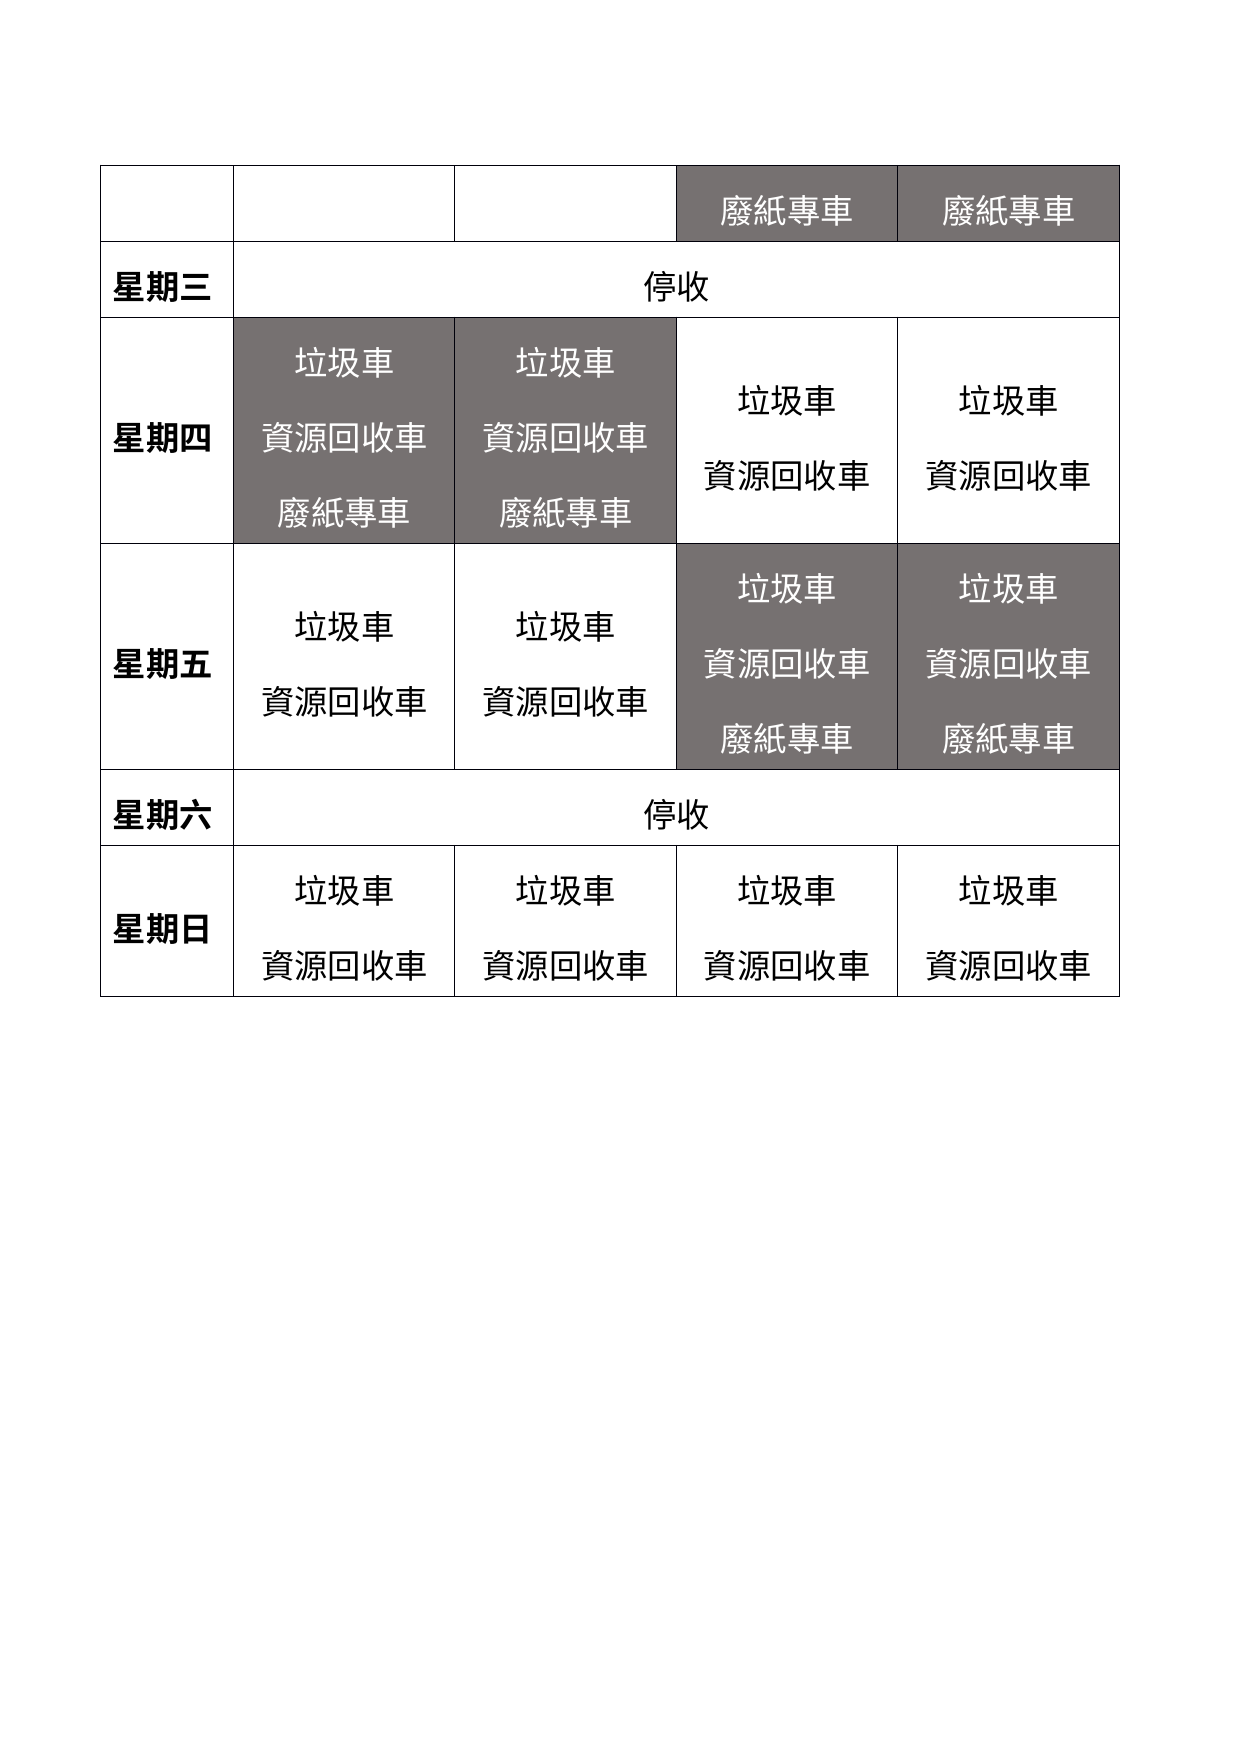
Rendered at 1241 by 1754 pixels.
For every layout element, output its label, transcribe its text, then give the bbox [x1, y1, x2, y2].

table_cell 停收 [234, 242, 1119, 317]
table_cell 垃圾車 資源回收車 [455, 544, 676, 769]
table_cell 廢紙專車 [677, 166, 897, 241]
table_cell 垃圾車 資源回收車 廢紙專車 [234, 318, 454, 543]
table_cell 垃圾車 資源回收車 [234, 544, 454, 769]
table_cell 星期日 [101, 846, 233, 996]
table_cell 垃圾車 資源回收車 [677, 318, 897, 543]
table_cell 垃圾車 資源回收車 [455, 846, 676, 996]
table_cell 停收 [234, 770, 1119, 845]
table_cell [455, 166, 676, 241]
table_cell 垃圾車 資源回收車 廢紙專車 [455, 318, 676, 543]
table_cell 星期四 [101, 318, 233, 543]
table_cell 星期三 [101, 242, 233, 317]
table_cell 垃圾車 資源回收車 [234, 846, 454, 996]
table_cell [234, 166, 454, 241]
table_cell 垃圾車 資源回收車 [677, 846, 897, 996]
table_cell 星期五 [101, 544, 233, 769]
table_cell 星期六 [101, 770, 233, 845]
table_cell [101, 166, 233, 241]
table_cell 垃圾車 資源回收車 廢紙專車 [898, 544, 1119, 769]
table_cell 垃圾車 資源回收車 廢紙專車 [677, 544, 897, 769]
table_cell 廢紙專車 [898, 166, 1119, 241]
table_cell 垃圾車 資源回收車 [898, 318, 1119, 543]
table_cell 垃圾車 資源回收車 [898, 846, 1119, 996]
